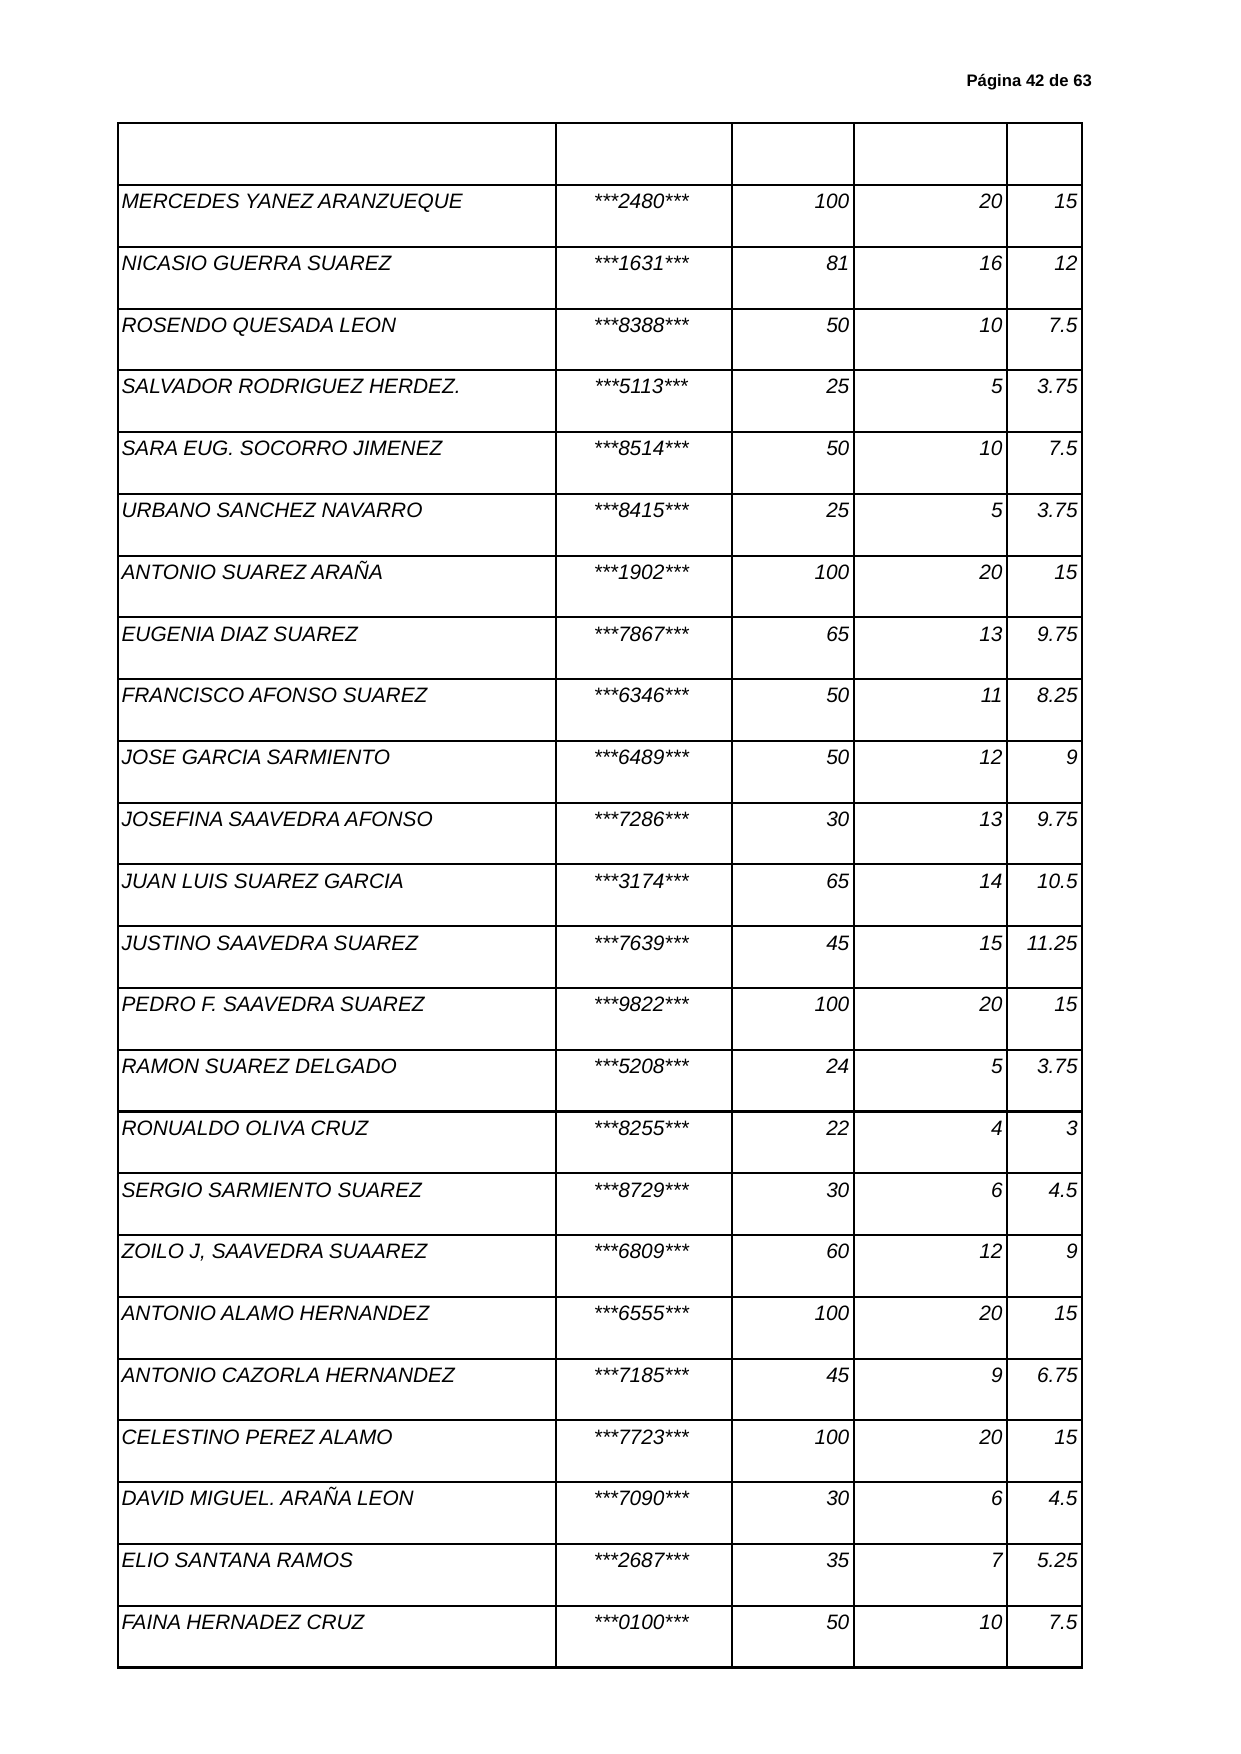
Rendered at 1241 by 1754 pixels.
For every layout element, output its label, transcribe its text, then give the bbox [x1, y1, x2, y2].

table_cell 100 [733, 557, 853, 616]
table_cell RAMON SUAREZ DELGADO [119, 1051, 555, 1110]
table_cell 25 [733, 371, 853, 431]
table_cell MERCEDES YANEZ ARANZUEQUE [119, 186, 555, 246]
table_cell 100 [733, 989, 853, 1049]
table_cell 16 [855, 248, 1006, 307]
table_cell 13 [855, 804, 1006, 863]
table_cell ***0100*** [557, 1607, 731, 1666]
table_cell FAINA HERNADEZ CRUZ [119, 1607, 555, 1666]
table_cell 30 [733, 1174, 853, 1234]
table_cell ***7286*** [557, 804, 731, 863]
table_cell ROSENDO QUESADA LEON [119, 310, 555, 369]
table_cell 4 [855, 1113, 1006, 1172]
table_cell FRANCISCO AFONSO SUAREZ [119, 680, 555, 740]
table_cell 7,5 [1008, 1607, 1081, 1666]
table_cell ***6555*** [557, 1298, 731, 1357]
table_cell ***8415*** [557, 495, 731, 554]
table_cell ***1902*** [557, 557, 731, 616]
table_cell 12 [1008, 248, 1081, 307]
table_cell JOSE GARCIA SARMIENTO [119, 742, 555, 802]
table_cell 50 [733, 680, 853, 740]
table_cell 10,5 [1008, 865, 1081, 925]
table_cell 8,25 [1008, 680, 1081, 740]
table_cell 5 [855, 371, 1006, 431]
table_cell 81 [733, 248, 853, 307]
table_cell 3,75 [1008, 1051, 1081, 1110]
table_cell CELESTINO PEREZ ALAMO [119, 1421, 555, 1481]
table_cell 11,25 [1008, 927, 1081, 987]
table_cell 15 [1008, 1298, 1081, 1357]
table_cell 13,5 [1008, 124, 1081, 184]
table_cell 50 [733, 433, 853, 493]
table_cell 50 [733, 742, 853, 802]
table_cell ANTONIO ALAMO HERNANDEZ [119, 1298, 555, 1357]
table_cell 20 [855, 186, 1006, 246]
table_cell ***9822*** [557, 989, 731, 1049]
table_cell 15 [1008, 1421, 1081, 1481]
table_cell [733, 124, 853, 184]
table_cell 5 [855, 1051, 1006, 1110]
table_cell ***2480*** [557, 186, 731, 246]
table_cell ***8255*** [557, 1113, 731, 1172]
table_cell ***7185*** [557, 1360, 731, 1419]
table_cell 65 [733, 618, 853, 678]
table_cell ***6809*** [557, 1236, 731, 1296]
table_cell ZOILO J, SAAVEDRA SUAAREZ [119, 1236, 555, 1296]
table_cell 3 [1008, 1113, 1081, 1172]
table_cell 5 [855, 495, 1006, 554]
table_cell 5,25 [1008, 1545, 1081, 1604]
table_cell 100 [733, 1298, 853, 1357]
table_cell 9 [855, 1360, 1006, 1419]
table_cell SARA EUG. SOCORRO JIMENEZ [119, 433, 555, 493]
table_cell 7,5 [1008, 310, 1081, 369]
table_cell 13 [855, 618, 1006, 678]
table_cell 100 [733, 186, 853, 246]
table_cell JUSTINO SAAVEDRA SUAREZ [119, 927, 555, 987]
table_cell URBANO SANCHEZ NAVARRO [119, 495, 555, 554]
table_cell ***7639*** [557, 927, 731, 987]
table_cell 60 [733, 1236, 853, 1296]
table_cell ***5113*** [557, 371, 731, 431]
table_cell 10 [855, 310, 1006, 369]
table_cell SALVADOR RODRIGUEZ HERDEZ. [119, 371, 555, 431]
table_cell ***2687*** [557, 1545, 731, 1604]
table_cell 15 [1008, 186, 1081, 246]
table_cell JUAN LUIS SUAREZ GARCIA [119, 865, 555, 925]
table_cell ANTONIO SUAREZ ARAÑA [119, 557, 555, 616]
table_cell ***8514*** [557, 433, 731, 493]
table_cell 9,75 [1008, 618, 1081, 678]
table_cell ***8729*** [557, 1174, 731, 1234]
table_cell 100 [733, 1421, 853, 1481]
table_cell 30 [733, 1483, 853, 1543]
table_cell 22 [733, 1113, 853, 1172]
table_cell ***6346*** [557, 680, 731, 740]
table_cell ***1631*** [557, 248, 731, 307]
table_cell [557, 124, 731, 184]
table_cell 35 [733, 1545, 853, 1604]
table_cell 20 [855, 989, 1006, 1049]
table_cell 15 [1008, 557, 1081, 616]
table_cell SERGIO SARMIENTO SUAREZ [119, 1174, 555, 1234]
table_cell 6,75 [1008, 1360, 1081, 1419]
table_cell 12 [855, 742, 1006, 802]
table_cell 14 [855, 865, 1006, 925]
table_cell 9 [1008, 1236, 1081, 1296]
table_cell JOSEFINA SAAVEDRA AFONSO [119, 804, 555, 863]
table_cell 20 [855, 1421, 1006, 1481]
table_cell 6 [855, 1483, 1006, 1543]
table_cell 65 [733, 865, 853, 925]
table_cell 4,5 [1008, 1174, 1081, 1234]
table_cell 45 [733, 927, 853, 987]
table_cell 3,75 [1008, 371, 1081, 431]
table_cell 11 [855, 680, 1006, 740]
table_cell 30 [733, 804, 853, 863]
table_cell 7,5 [1008, 433, 1081, 493]
table_cell [855, 124, 1006, 184]
table_cell 3,75 [1008, 495, 1081, 554]
table_cell 6 [855, 1174, 1006, 1234]
table_cell 50 [733, 310, 853, 369]
table_cell 20 [855, 557, 1006, 616]
table_cell 4,5 [1008, 1483, 1081, 1543]
table_cell ***5208*** [557, 1051, 731, 1110]
table_cell 9,75 [1008, 804, 1081, 863]
table_cell 50 [733, 1607, 853, 1666]
table_cell EUGENIA DIAZ SUAREZ [119, 618, 555, 678]
table_cell [119, 124, 555, 184]
table_cell ***7867*** [557, 618, 731, 678]
table_cell ***7090*** [557, 1483, 731, 1543]
table_cell ANTONIO CAZORLA HERNANDEZ [119, 1360, 555, 1419]
table_cell ***8388*** [557, 310, 731, 369]
table_cell 12 [855, 1236, 1006, 1296]
table_cell 25 [733, 495, 853, 554]
table_cell ELIO SANTANA RAMOS [119, 1545, 555, 1604]
table_cell 10 [855, 1607, 1006, 1666]
table_cell 15 [1008, 989, 1081, 1049]
table_cell RONUALDO OLIVA CRUZ [119, 1113, 555, 1172]
table_cell 7 [855, 1545, 1006, 1604]
table_cell 20 [855, 1298, 1006, 1357]
table_cell 15 [855, 927, 1006, 987]
table_cell 10 [855, 433, 1006, 493]
table_cell NICASIO GUERRA SUAREZ [119, 248, 555, 307]
table_cell ***7723*** [557, 1421, 731, 1481]
table_cell PEDRO F. SAAVEDRA SUAREZ [119, 989, 555, 1049]
table_cell 45 [733, 1360, 853, 1419]
table_cell DAVID MIGUEL. ARAÑA LEON [119, 1483, 555, 1543]
table_cell 9 [1008, 742, 1081, 802]
table_cell ***6489*** [557, 742, 731, 802]
table_cell ***3174*** [557, 865, 731, 925]
table_cell 24 [733, 1051, 853, 1110]
